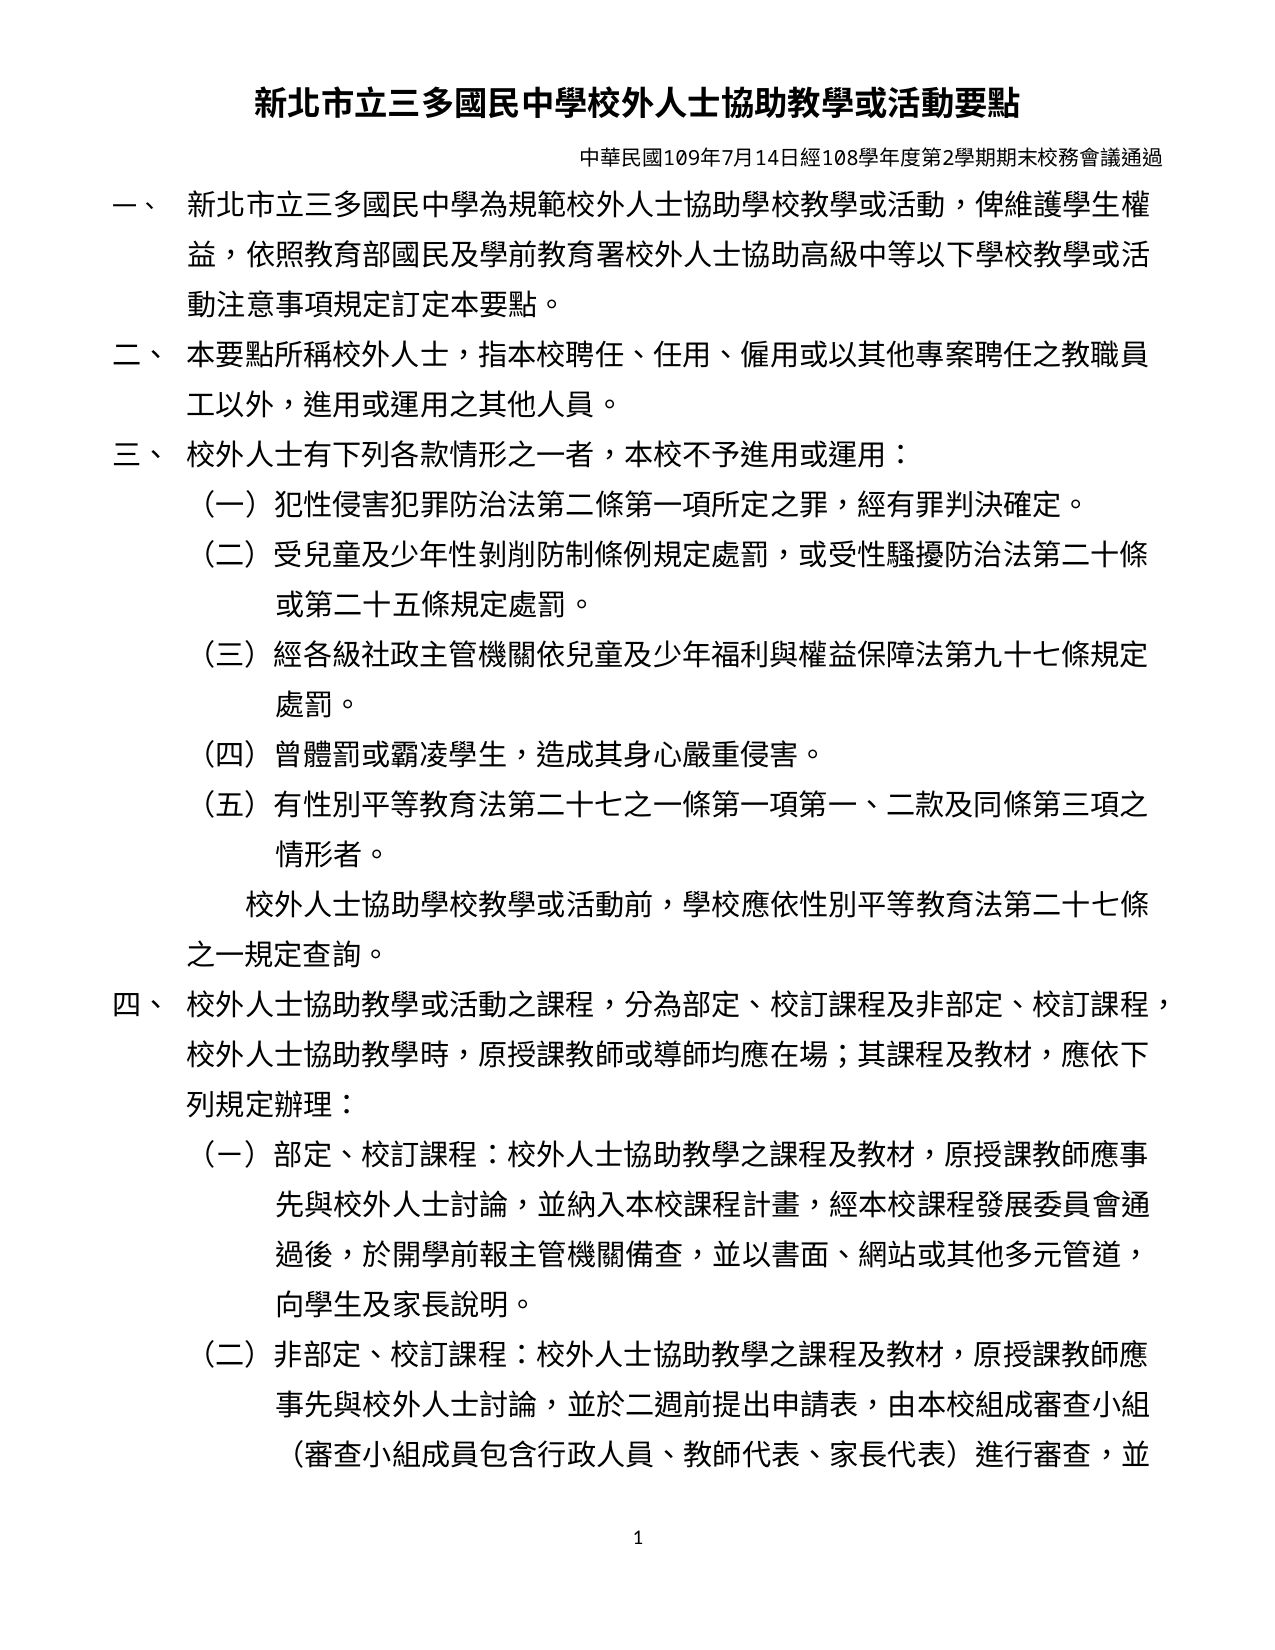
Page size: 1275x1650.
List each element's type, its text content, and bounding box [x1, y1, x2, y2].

text （一）犯性侵害犯罪防治法第二條第一項所定之罪，經有罪判決確定。 [186, 475, 1162, 525]
list 本要點所稱校外人士，指本校聘任、任用、僱用或以其他專案聘任之教職員工以外，進用或運用之其他人員。 [112, 325, 1162, 425]
text （五）有性別平等教育法第二十七之一條第一項第一、二款及同條第三項之情形者。 [186, 775, 1162, 875]
list 校外人士有下列各款情形之一者，本校不予進用或運用： [112, 425, 1162, 475]
text （二）非部定、校訂課程：校外人士協助教學之課程及教材，原授課教師應事先與校外人士討論，並於二週前提出申請表，由本校組成審查小組（審查小組成員包含行政人員、教師代表、家長代表）進行審查，並 [186, 1325, 1162, 1475]
list 新北市立三多國民中學為規範校外人士協助學校教學或活動，俾維護學生權益，依照教育部國民及學前教育署校外人士協助高級中等以下學校教學或活動注意事項規定訂定本要點。 [112, 175, 1162, 325]
text （三）經各級社政主管機關依兒童及少年福利與權益保障法第九十七條規定處罰。 [186, 625, 1162, 725]
text （ㄧ）部定、校訂課程：校外人士協助教學之課程及教材，原授課教師應事先與校外人士討論，並納入本校課程計畫，經本校課程發展委員會通過後，於開學前報主管機關備查，並以書面、網站或其他多元管道，向學生及家長說明。 [186, 1125, 1162, 1325]
text 中華民國109年7月14日經108學年度第2學期期末校務會議通過 [186, 125, 1162, 175]
text 新北市立三多國民中學校外人士協助教學或活動要點 [112, 75, 1162, 125]
text 校外人士協助學校教學或活動前，學校應依性別平等教育法第二十七條之一規定查詢。 [186, 875, 1162, 975]
list 校外人士協助教學或活動之課程，分為部定、校訂課程及非部定、校訂課程，校外人士協助教學時，原授課教師或導師均應在場；其課程及教材，應依下列規定辦理： [112, 975, 1162, 1125]
text （二）受兒童及少年性剝削防制條例規定處罰，或受性騷擾防治法第二十條或第二十五條規定處罰。 [186, 525, 1162, 625]
text （四）曾體罰或霸凌學生，造成其身心嚴重侵害。 [186, 725, 1162, 775]
